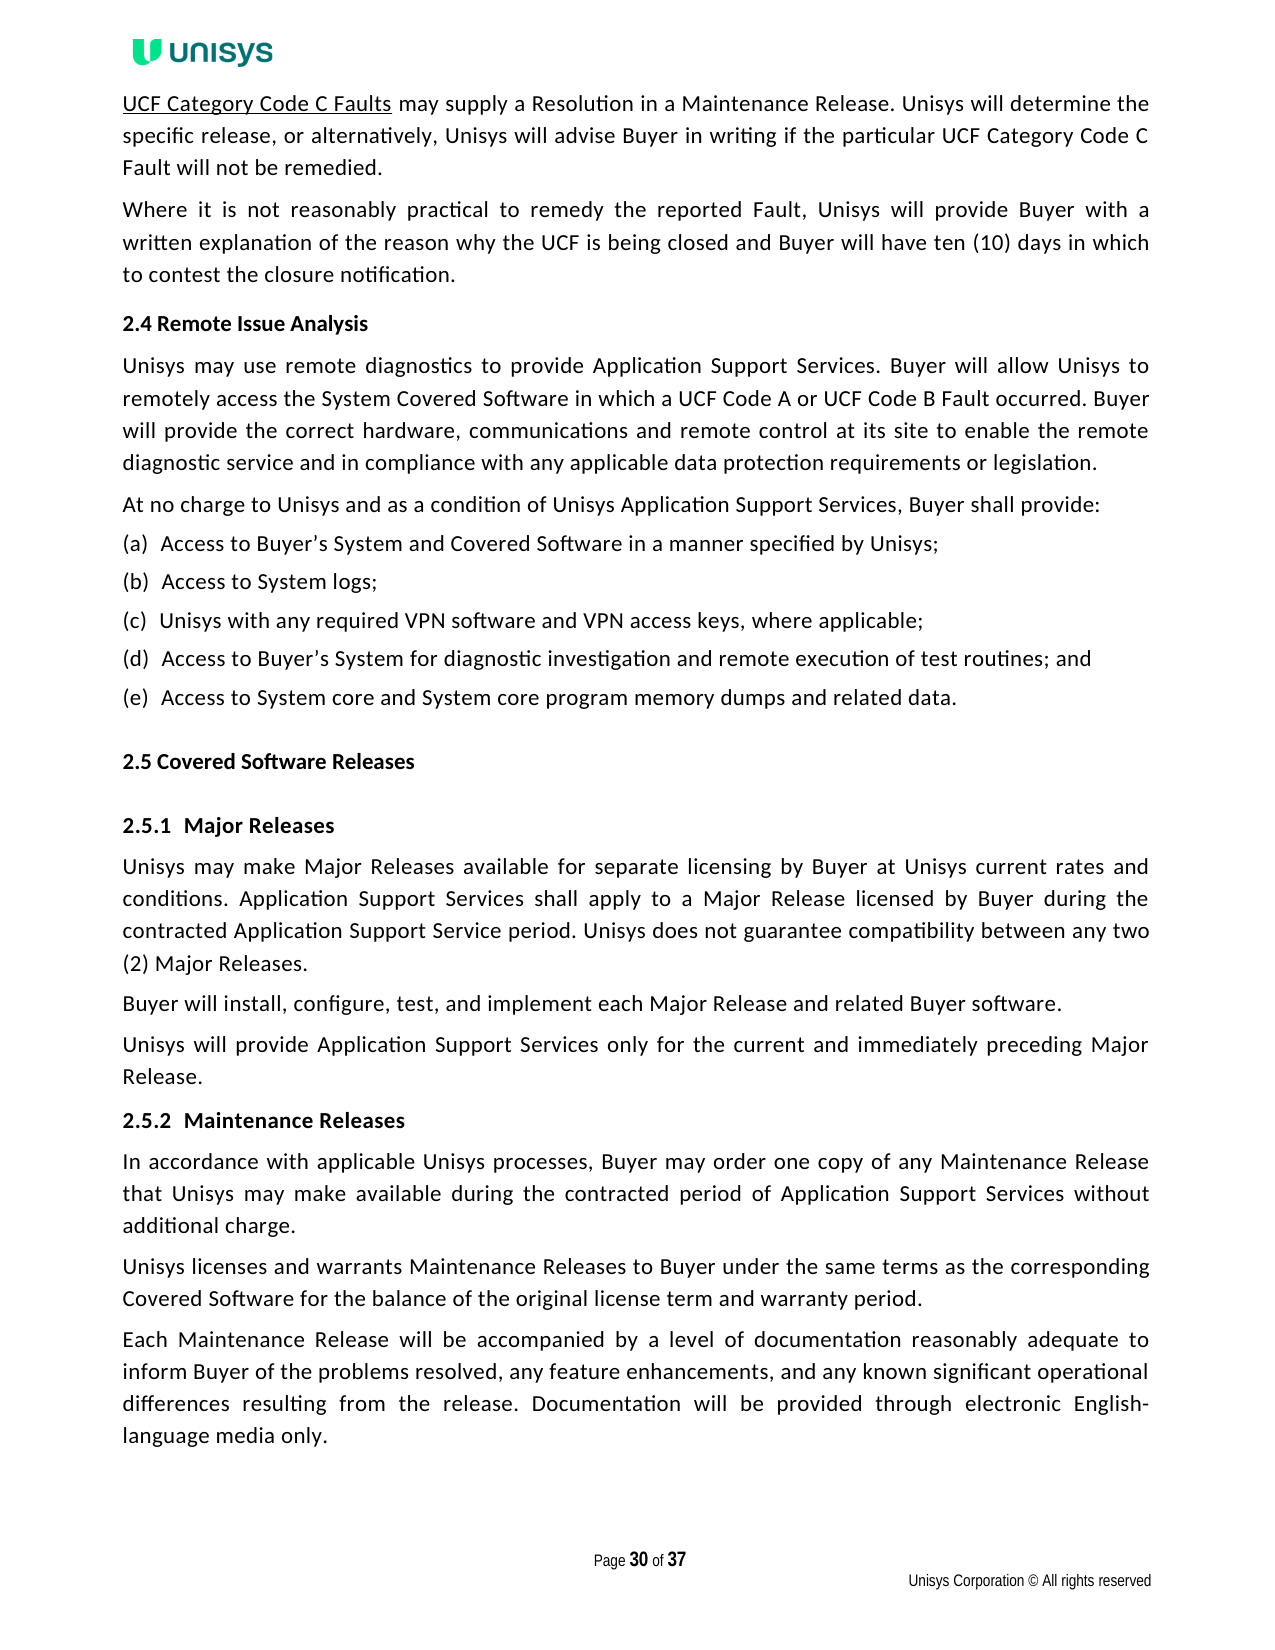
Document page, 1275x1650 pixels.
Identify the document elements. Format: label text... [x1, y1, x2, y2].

text Buyer will install, configure, test, and implement each Major Release and related Buyer software. [122, 989, 1152, 1017]
text At no charge to Unisys and as a condition of Unisys Application Support Services, Buyer shall provide: [122, 491, 1152, 519]
text (e) Access to System core and System core program memory dumps and related data. [122, 683, 1152, 711]
text (b) Access to System logs; [122, 567, 1152, 596]
text (c) Unisys with any required VPN software and VPN access keys, where applicable; [122, 606, 1152, 634]
text Where it is not reasonably practical to remedy the reported Fault, Unisys will provide Buyer with a written explanation of the reason why the UCF is being closed and Buyer will have ten (10) days in which to contest the closure notification. [122, 196, 1152, 288]
text 2.4 Remote Issue Analysis [122, 309, 1152, 337]
text Each Maintenance Release will be accompanied by a level of documentation reasonably adequate to inform Buyer of the problems resolved, any feature enhancements, and any known significant operational differences resulting from the release. Documentation will be provided through electronic English-language media only. [122, 1325, 1152, 1449]
text (d) Access to Buyer’s System for diagnostic investigation and remote execution of test routines; and [122, 644, 1152, 672]
text Unisys will provide Application Support Services only for the current and immediately preceding Major Release. [122, 1030, 1152, 1090]
text UCF Category Code C Faults may supply a Resolution in a Maintenance Release. Unisys will determine the specific release, or alternatively, Unisys will advise Buyer in writing if the particular UCF Category Code C Fault will not be remedied. [122, 89, 1152, 181]
text Unisys may make Major Releases available for separate licensing by Buyer at Unisys current rates and conditions. Application Support Services shall apply to a Major Release licensed by Buyer during the contracted Application Support Service period. Unisys does not guarantee compatibility between any two (2) Major Releases. [122, 852, 1152, 977]
text 2.5.2 Maintenance Releases [122, 1107, 1152, 1134]
text Unisys may use remote diagnostics to provide Application Support Services. Buyer will allow Unisys to remotely access the System Covered Software in which a UCF Code A or UCF Code B Fault occurred. Buyer will provide the correct hardware, communications and remote control at its site to enable the remote diagnostic service and in compliance with any applicable data protection requirements or legislation. [122, 351, 1152, 476]
text 2.5.1 Major Releases [122, 812, 1152, 839]
text In accordance with applicable Unisys processes, Buyer may order one copy of any Maintenance Release that Unisys may make available during the contracted period of Application Support Services without additional charge. [122, 1147, 1152, 1239]
text 2.5 Covered Software Releases [122, 747, 1152, 775]
text (a) Access to Buyer’s System and Covered Software in a manner specified by Unisys; [122, 529, 1152, 557]
text Unisys licenses and warrants Maintenance Releases to Buyer under the same terms as the corresponding Covered Software for the balance of the original license term and warranty period. [122, 1252, 1152, 1312]
